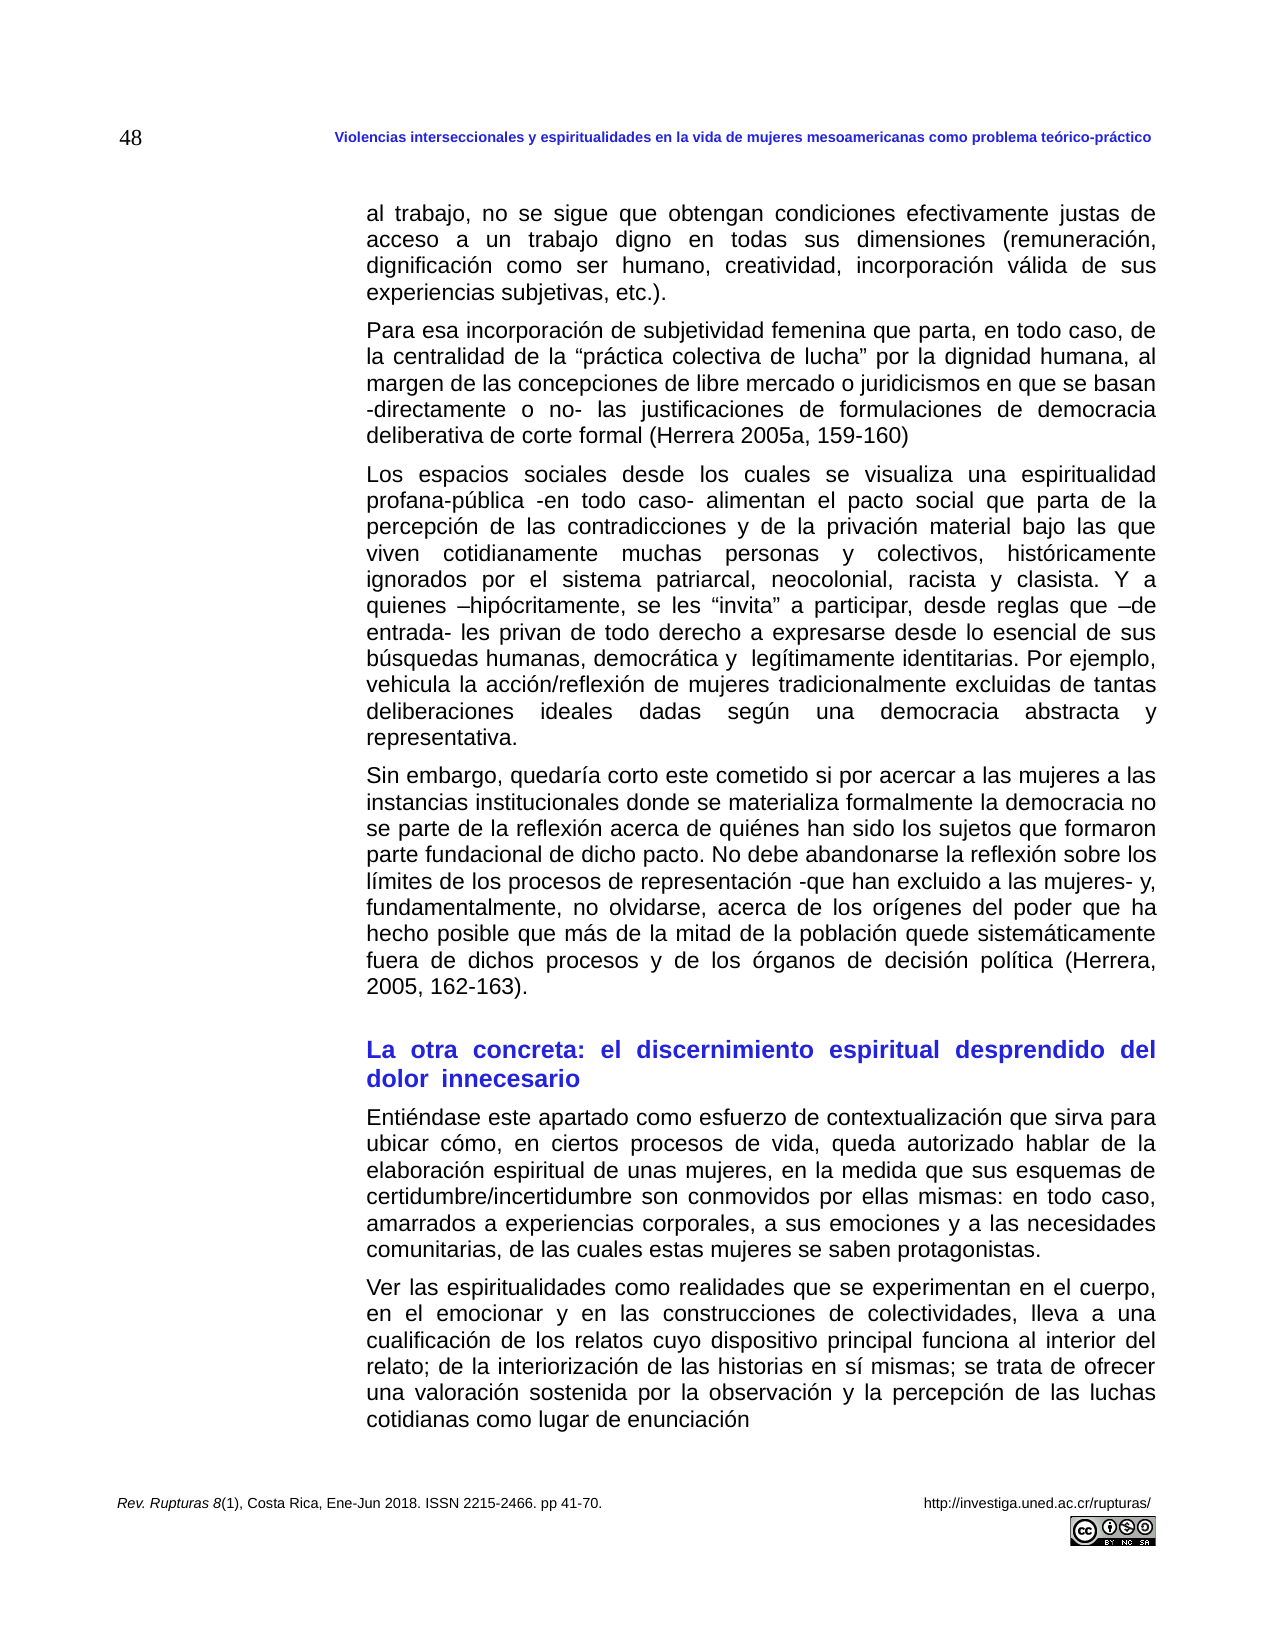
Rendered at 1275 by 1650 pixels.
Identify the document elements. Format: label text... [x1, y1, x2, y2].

text al trabajo, no se sigue que obtengan condiciones efectivamente justas de acceso a un trabajo digno en todas sus dimensiones (remuneración, dignificación como ser humano, creatividad, incorporación válida de sus experiencias subjetivas, etc.). [366, 200, 1157, 305]
text Para esa incorporación de subjetividad femenina que parta, en todo caso, de la centralidad de la “práctica colectiva de lucha” por la dignidad humana, al margen de las concepciones de libre mercado o juridicismos en que se basan -directamente o no- las justificaciones de formulaciones de democracia deliberativa de corte formal (Herrera 2005a, 159-160) [366, 317, 1157, 449]
text Entiéndase este apartado como esfuerzo de contextualización que sirva para ubicar cómo, en ciertos procesos de vida, queda autorizado hablar de la elaboración espiritual de unas mujeres, en la medida que sus esquemas de certidumbre/incertidumbre son conmovidos por ellas mismas: en todo caso, amarrados a experiencias corporales, a sus emociones y a las necesidades comunitarias, de las cuales estas mujeres se saben protagonistas. [366, 1104, 1157, 1262]
picture [1070, 1516, 1156, 1546]
text Sin embargo, quedaría corto este cometido si por acercar a las mujeres a las instancias institucionales donde se materializa formalmente la democracia no se parte de la reflexión acerca de quiénes han sido los sujetos que formaron parte fundacional de dicho pacto. No debe abandonarse la reflexión sobre los límites de los procesos de representación -que han excluido a las mujeres- y, fundamentalmente, no olvidarse, acerca de los orígenes del poder que ha hecho posible que más de la mitad de la población quede sistemáticamente fuera de dichos procesos y de los órganos de decisión política (Herrera, 2005, 162-163). [366, 762, 1157, 999]
subtitle La otra concreta: el discernimiento espiritual desprendido del dolor innecesario [366, 1035, 1157, 1092]
text Ver las espiritualidades como realidades que se experimentan en el cuerpo, en el emocionar y en las construcciones de colectividades, lleva a una cualificación de los relatos cuyo dispositivo principal funciona al interior del relato; de la interiorización de las historias en sí mismas; se trata de ofrecer una valoración sostenida por la observación y la percepción de las luchas cotidianas como lugar de enunciación [366, 1274, 1157, 1432]
text Los espacios sociales desde los cuales se visualiza una espiritualidad profana-pública -en todo caso- alimentan el pacto social que parta de la percepción de las contradicciones y de la privación material bajo las que viven cotidianamente muchas personas y colectivos, históricamente ignorados por el sistema patriarcal, neocolonial, racista y clasista. Y a quienes –hipócritamente, se les “invita” a participar, desde reglas que –de entrada- les privan de todo derecho a expresarse desde lo esencial de sus búsquedas humanas, democrática y legítimamente identitarias. Por ejemplo, vehicula la acción/reflexión de mujeres tradicionalmente excluidas de tantas deliberaciones ideales dadas según una democracia abstracta y representativa. [366, 461, 1157, 750]
